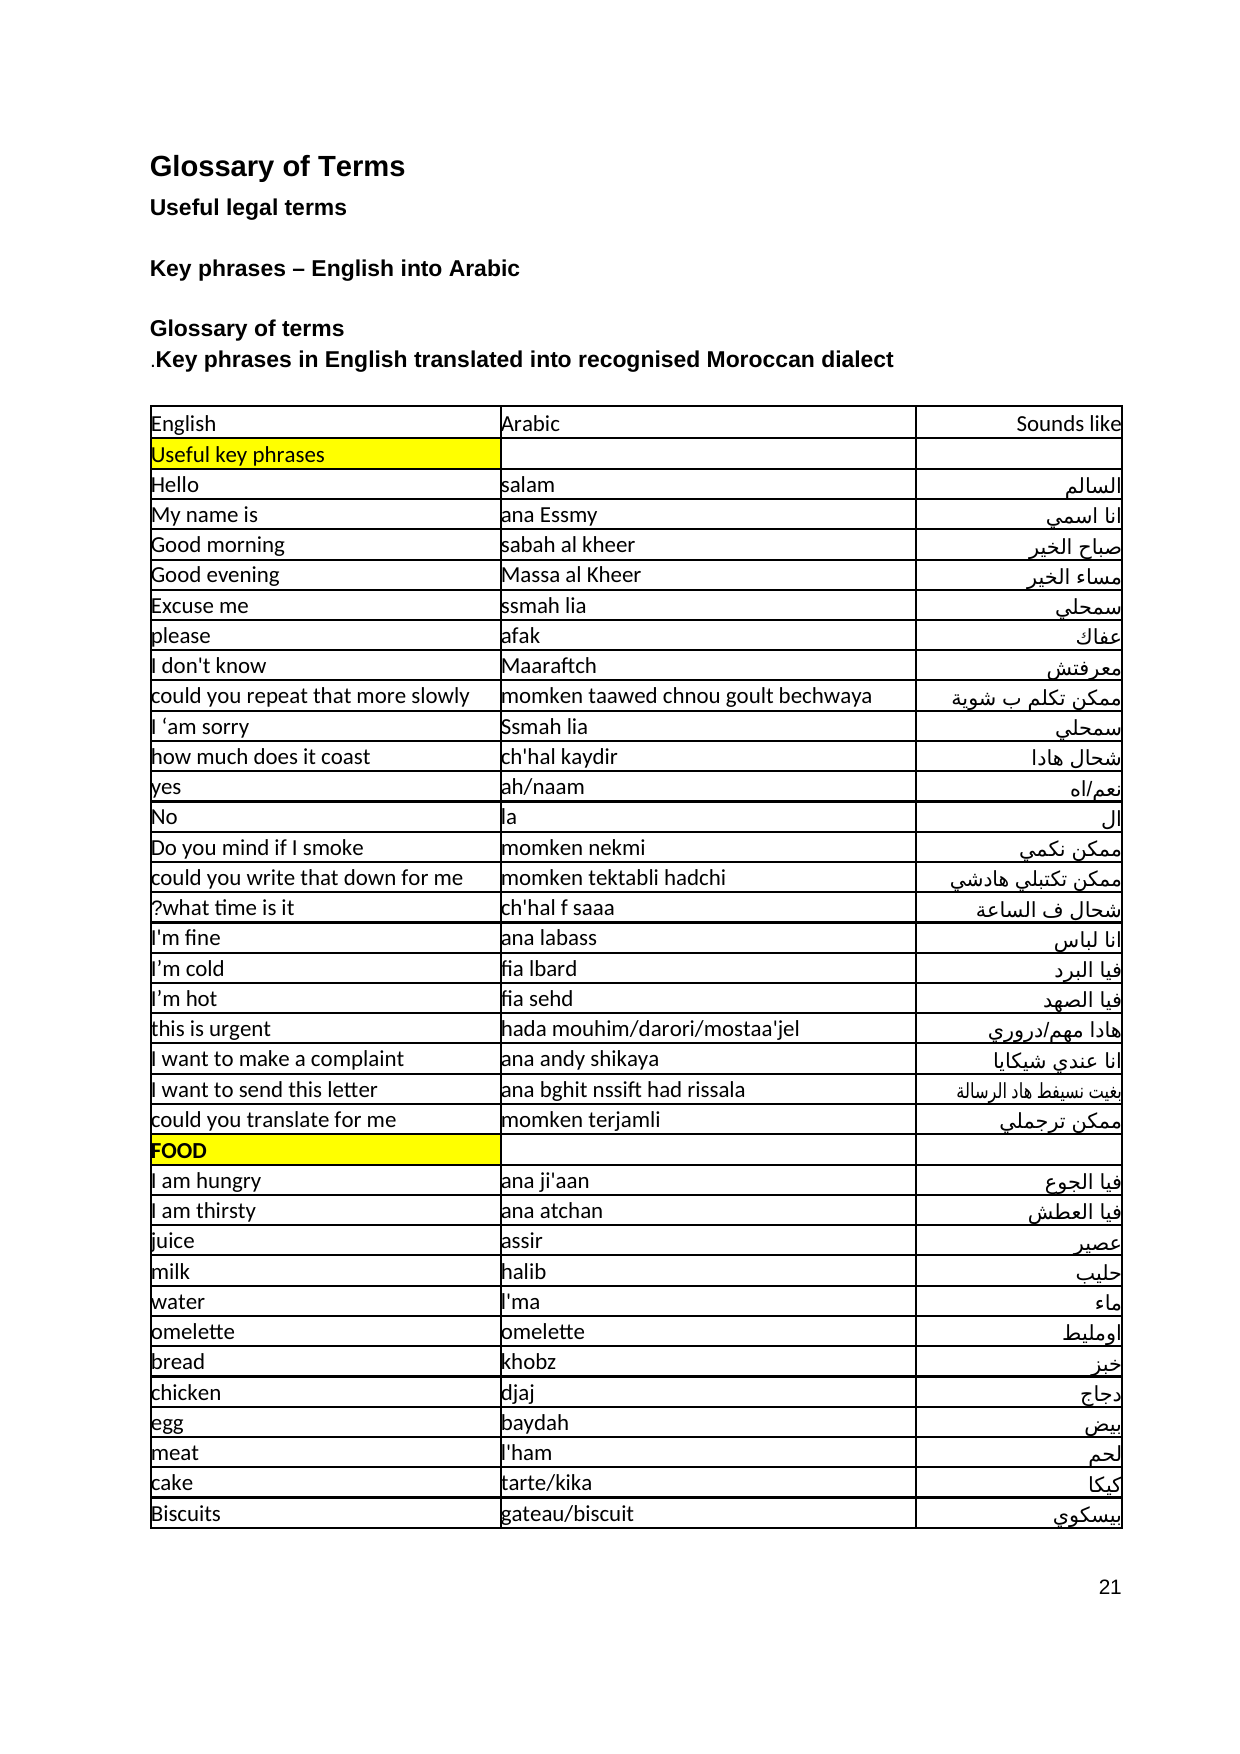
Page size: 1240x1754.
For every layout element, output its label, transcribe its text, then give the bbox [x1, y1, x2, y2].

table_cell could you write that down for me [152, 863, 500, 891]
table_cell شحال هادا [917, 742, 1121, 770]
table_cell djaj [502, 1378, 915, 1406]
table_cell fia lbard [502, 954, 915, 982]
table_cell l'ham [502, 1438, 915, 1466]
table_cell عفاك [917, 621, 1121, 649]
table_cell اومليط [917, 1317, 1121, 1345]
table_cell momken nekmi [502, 833, 915, 861]
table_cell Ssmah lia [502, 712, 915, 740]
table_cell حليب [917, 1256, 1121, 1285]
table_cell I'm fine [152, 924, 500, 952]
table_cell assir [502, 1226, 915, 1254]
table_cell what time is it? [152, 893, 500, 921]
table_cell بيسكوي [917, 1499, 1121, 1527]
table_cell انا اسمي [917, 500, 1121, 528]
table_cell شحال ف الساعة [917, 893, 1121, 921]
table_cell I want to send this letter [152, 1075, 500, 1103]
table_cell water [152, 1287, 500, 1315]
table_cell [501, 1529, 916, 1599]
table_cell ana Essmy [502, 500, 915, 528]
table_cell كيكا [917, 1468, 1121, 1496]
table_cell ana ji'aan [502, 1166, 915, 1194]
table_cell عصير [917, 1226, 1121, 1254]
table_cell Useful key phrases [152, 439, 500, 468]
table_cell afak [502, 621, 915, 649]
table_cell gateau/biscuit [502, 1499, 915, 1527]
table_cell egg [152, 1408, 500, 1436]
text Glossary of terms [150, 315, 1128, 342]
table_cell لحم [917, 1438, 1121, 1466]
table_cell [917, 439, 1121, 468]
table_cell I want to make a complaint [152, 1044, 500, 1072]
table_cell momken terjamli [502, 1105, 915, 1133]
table_cell سمحلي [917, 591, 1121, 619]
table_cell halib [502, 1256, 915, 1285]
table_cell ssmah lia [502, 591, 915, 619]
table_cell هادا مهم/دروري [917, 1014, 1121, 1042]
table_cell cake [152, 1468, 500, 1496]
table_cell ch'hal f saaa [502, 893, 915, 921]
table_cell could you repeat that more slowly [152, 681, 500, 709]
table_cell la [502, 803, 915, 831]
table_cell بغيت نسيفط هاد الرسالة [917, 1075, 1121, 1103]
table_cell ممكن نكمي [917, 833, 1121, 861]
table_cell [151, 1529, 501, 1599]
table_cell I ‘am sorry [152, 712, 500, 740]
table_header Sounds like [917, 407, 1121, 437]
table_cell ana labass [502, 924, 915, 952]
table_cell ana atchan [502, 1196, 915, 1224]
table_cell Good morning [152, 530, 500, 558]
table_cell [917, 1135, 1121, 1164]
table_cell l'ma [502, 1287, 915, 1315]
table_cell Maaraftch [502, 651, 915, 679]
table_cell سمحلي [917, 712, 1121, 740]
table_cell how much does it coast [152, 742, 500, 770]
table_cell مساء الخير [917, 561, 1121, 589]
table_cell FOOD [152, 1135, 500, 1164]
table_cell فيا الصهد [917, 984, 1121, 1012]
table_cell [502, 439, 915, 468]
table_cell ممكن تكتبلي هادشي [917, 863, 1121, 891]
table_header English [152, 407, 500, 437]
table_cell نعم/اه [917, 772, 1121, 800]
table_cell خبز [917, 1347, 1121, 1375]
text Glossary of Terms [150, 149, 1128, 183]
table_cell baydah [502, 1408, 915, 1436]
table_cell meat [152, 1438, 500, 1466]
table_cell chicken [152, 1378, 500, 1406]
table_cell [502, 1135, 915, 1164]
table_cell دجاج [917, 1378, 1121, 1406]
table_cell this is urgent [152, 1014, 500, 1042]
table_cell Do you mind if I smoke [152, 833, 500, 861]
table_cell sabah al kheer [502, 530, 915, 558]
table_cell I am thirsty [152, 1196, 500, 1224]
table_cell صباح الخير [917, 530, 1121, 558]
table_cell معرفتش [917, 651, 1121, 679]
table_cell ال [917, 803, 1121, 831]
table_cell Good evening [152, 561, 500, 589]
table_cell khobz [502, 1347, 915, 1375]
table_cell فيا البرد [917, 954, 1121, 982]
table_cell I don't know [152, 651, 500, 679]
table_cell momken tektabli hadchi [502, 863, 915, 891]
table_cell momken taawed chnou goult bechwaya [502, 681, 915, 709]
text Key phrases in English translated into recognised Moroccan dialect. [150, 346, 1128, 372]
table_cell Hello [152, 470, 500, 498]
table_cell ممكن ترجملي [917, 1105, 1121, 1133]
table_cell بيض [917, 1408, 1121, 1436]
table_cell Biscuits [152, 1499, 500, 1527]
table_cell ch'hal kaydir [502, 742, 915, 770]
table_cell tarte/kika [502, 1468, 915, 1496]
table_cell I am hungry [152, 1166, 500, 1194]
table_cell فيا العطش [917, 1196, 1121, 1224]
table_cell please [152, 621, 500, 649]
table_cell I’m cold [152, 954, 500, 982]
table_cell salam [502, 470, 915, 498]
table_cell انا عندي شيكايا [917, 1044, 1121, 1072]
table_cell 21 [916, 1529, 1122, 1599]
table_cell ah/naam [502, 772, 915, 800]
table_cell Massa al Kheer [502, 561, 915, 589]
table_cell could you translate for me [152, 1105, 500, 1133]
text Key phrases – English into Arabic [150, 255, 1128, 281]
table_header Arabic [502, 407, 915, 437]
table_cell انا لباس [917, 924, 1121, 952]
table_cell milk [152, 1256, 500, 1285]
table_cell yes [152, 772, 500, 800]
table_cell juice [152, 1226, 500, 1254]
table_cell bread [152, 1347, 500, 1375]
table_cell ana bghit nssift had rissala [502, 1075, 915, 1103]
table_cell Excuse me [152, 591, 500, 619]
table_cell No [152, 803, 500, 831]
table_cell فيا الجوع [917, 1166, 1121, 1194]
text Useful legal terms [150, 194, 1128, 221]
table_cell ممكن تكلم ب شوية [917, 681, 1121, 709]
table_cell hada mouhim/darori/mostaa'jel [502, 1014, 915, 1042]
table_cell omelette [502, 1317, 915, 1345]
table_cell ماء [917, 1287, 1121, 1315]
table_cell omelette [152, 1317, 500, 1345]
table_cell ana andy shikaya [502, 1044, 915, 1072]
table_cell I’m hot [152, 984, 500, 1012]
table_cell السالم [917, 470, 1121, 498]
table_cell fia sehd [502, 984, 915, 1012]
table_cell My name is [152, 500, 500, 528]
